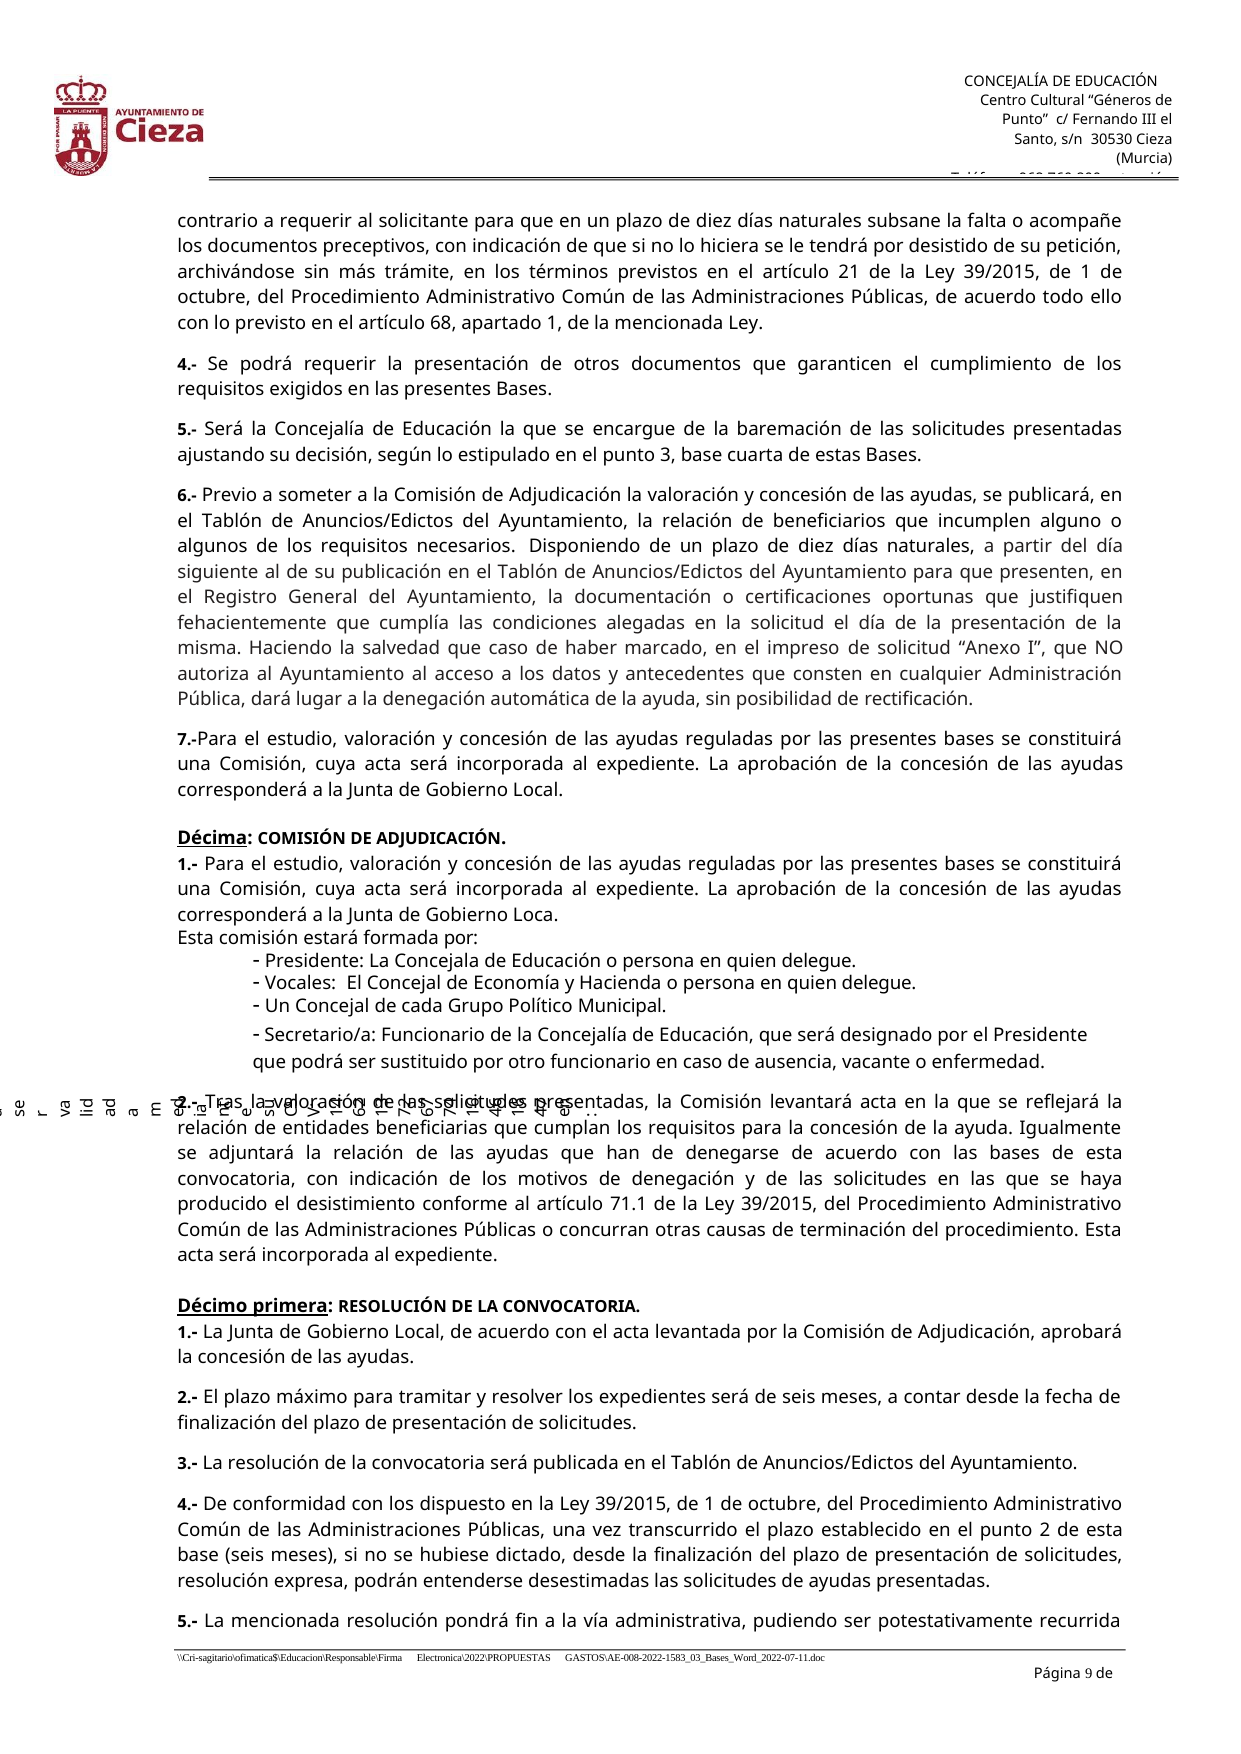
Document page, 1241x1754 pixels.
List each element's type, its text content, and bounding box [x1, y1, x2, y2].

text 7.-Para el estudio, valoración y concesión de las ayudas reguladas por las presentes bases se constituirá una Comisión, cuya acta será incorporada al expediente. La aprobación de la concesión de las ayudas corresponderá a la Junta de Gobierno Local. [177, 725, 1123, 802]
text 4.- De conformidad con los dispuesto en la Ley 39/2015, de 1 de octubre, del Procedimiento Administrativo Común de las Administraciones Públicas, una vez transcurrido el plazo establecido en el punto 2 de esta base (seis meses), si no se hubiese dictado, desde la finalización del plazo de presentación de solicitudes, resolución expresa, podrán entenderse desestimadas las solicitudes de ayudas presentadas. [177, 1491, 1123, 1593]
list Presidente: La Concejala de Educación o persona en quien delegue. [252, 949, 1136, 972]
text 2.- El plazo máximo para tramitar y resolver los expedientes será de seis meses, a contar desde la fecha de finalización del plazo de presentación de solicitudes. [177, 1384, 1122, 1435]
text 5.- Será la Concejalía de Educación la que se encargue de la baremación de las solicitudes presentadas ajustando su decisión, según lo estipulado en el punto 3, base cuarta de estas Bases. [177, 416, 1123, 467]
text 6.- Previo a someter a la Comisión de Adjudicación la valoración y concesión de las ayudas, se publicará, en el Tablón de Anuncios/Edictos del Ayuntamiento, la relación de beneficiarios que incumplen alguno o algunos de los requisitos necesarios. Disponiendo de un plazo de diez días naturales, a partir del día siguiente al de su publicación en el Tablón de Anuncios/Edictos del Ayuntamiento para que presenten, en el Registro General del Ayuntamiento, la documentación o certificaciones oportunas que justifiquen fehacientemente que cumplía las condiciones alegadas en la solicitud el día de la presentación de la misma. Haciendo la salvedad que caso de haber marcado, en el impreso de solicitud “Anexo I”, que NO autoriza al Ayuntamiento al acceso a los datos y antecedentes que consten en cualquier Administración Pública, dará lugar a la denegación automática de la ayuda, sin posibilidad de rectificación. [177, 481, 1123, 711]
text contrario a requerir al solicitante para que en un plazo de diez días naturales subsane la falta o acompañe los documentos preceptivos, con indicación de que si no lo hiciera se le tendrá por desistido de su petición, archivándose sin más trámite, en los términos previstos en el artículo 21 de la Ley 39/2015, de 1 de octubre, del Procedimiento Administrativo Común de las Administraciones Públicas, de acuerdo todo ello con lo previsto en el artículo 68, apartado 1, de la mencionada Ley. [177, 207, 1123, 335]
list Vocales: El Concejal de Economía y Hacienda o persona en quien delegue. [252, 972, 1136, 994]
text 1.- Para el estudio, valoración y concesión de las ayudas reguladas por las presentes bases se constituirá una Comisión, cuya acta será incorporada al expediente. La aprobación de la concesión de las ayudas corresponderá a la Junta de Gobierno Loca. [177, 850, 1123, 926]
list Un Concejal de cada Grupo Político Municipal. [252, 994, 1136, 1017]
text 1.- La Junta de Gobierno Local, de acuerdo con el acta levantada por la Comisión de Adjudicación, aprobará la concesión de las ayudas. [177, 1319, 1123, 1369]
text Décimo primera: RESOLUCIÓN DE LA CONVOCATORIA. [177, 1293, 1136, 1318]
text 5.- La mencionada resolución pondrá fin a la vía administrativa, pudiendo ser potestativamente recurrida [177, 1607, 1122, 1633]
text 2.- Tras la valoración de las solicitudes presentadas, la Comisión levantará acta en la que se reflejará la relación de entidades beneficiarias que cumplan los requisitos para la concesión de la ayuda. Igualmente se adjuntará la relación de las ayudas que han de denegarse de acuerdo con las bases de esta convocatoria, con indicación de los motivos de denegación y de las solicitudes en las que se haya producido el desistimiento conforme al artículo 71.1 de la Ley 39/2015, del Procedimiento Administrativo Común de las Administraciones Públicas o concurran otras causas de terminación del procedimiento. Esta acta será incorporada al expediente. [177, 1089, 1123, 1267]
text 3.- La resolución de la convocatoria será publicada en el Tablón de Anuncios/Edictos del Ayuntamiento. [177, 1449, 1136, 1475]
text Décima: COMISIÓN DE ADJUDICACIÓN. [177, 824, 1136, 849]
text Esta comisión estará formada por: [177, 926, 1136, 949]
list Secretario/a: Funcionario de la Concejalía de Educación, que será designado por el Presidente que podrá ser sustituido por otro funcionario en caso de ausencia, vacante o enfermedad. [252, 1017, 1123, 1073]
text 4.- Se podrá requerir la presentación de otros documentos que garanticen el cumplimiento de los requisitos exigidos en las presentes Bases. [177, 350, 1122, 401]
picture [54, 74, 204, 176]
